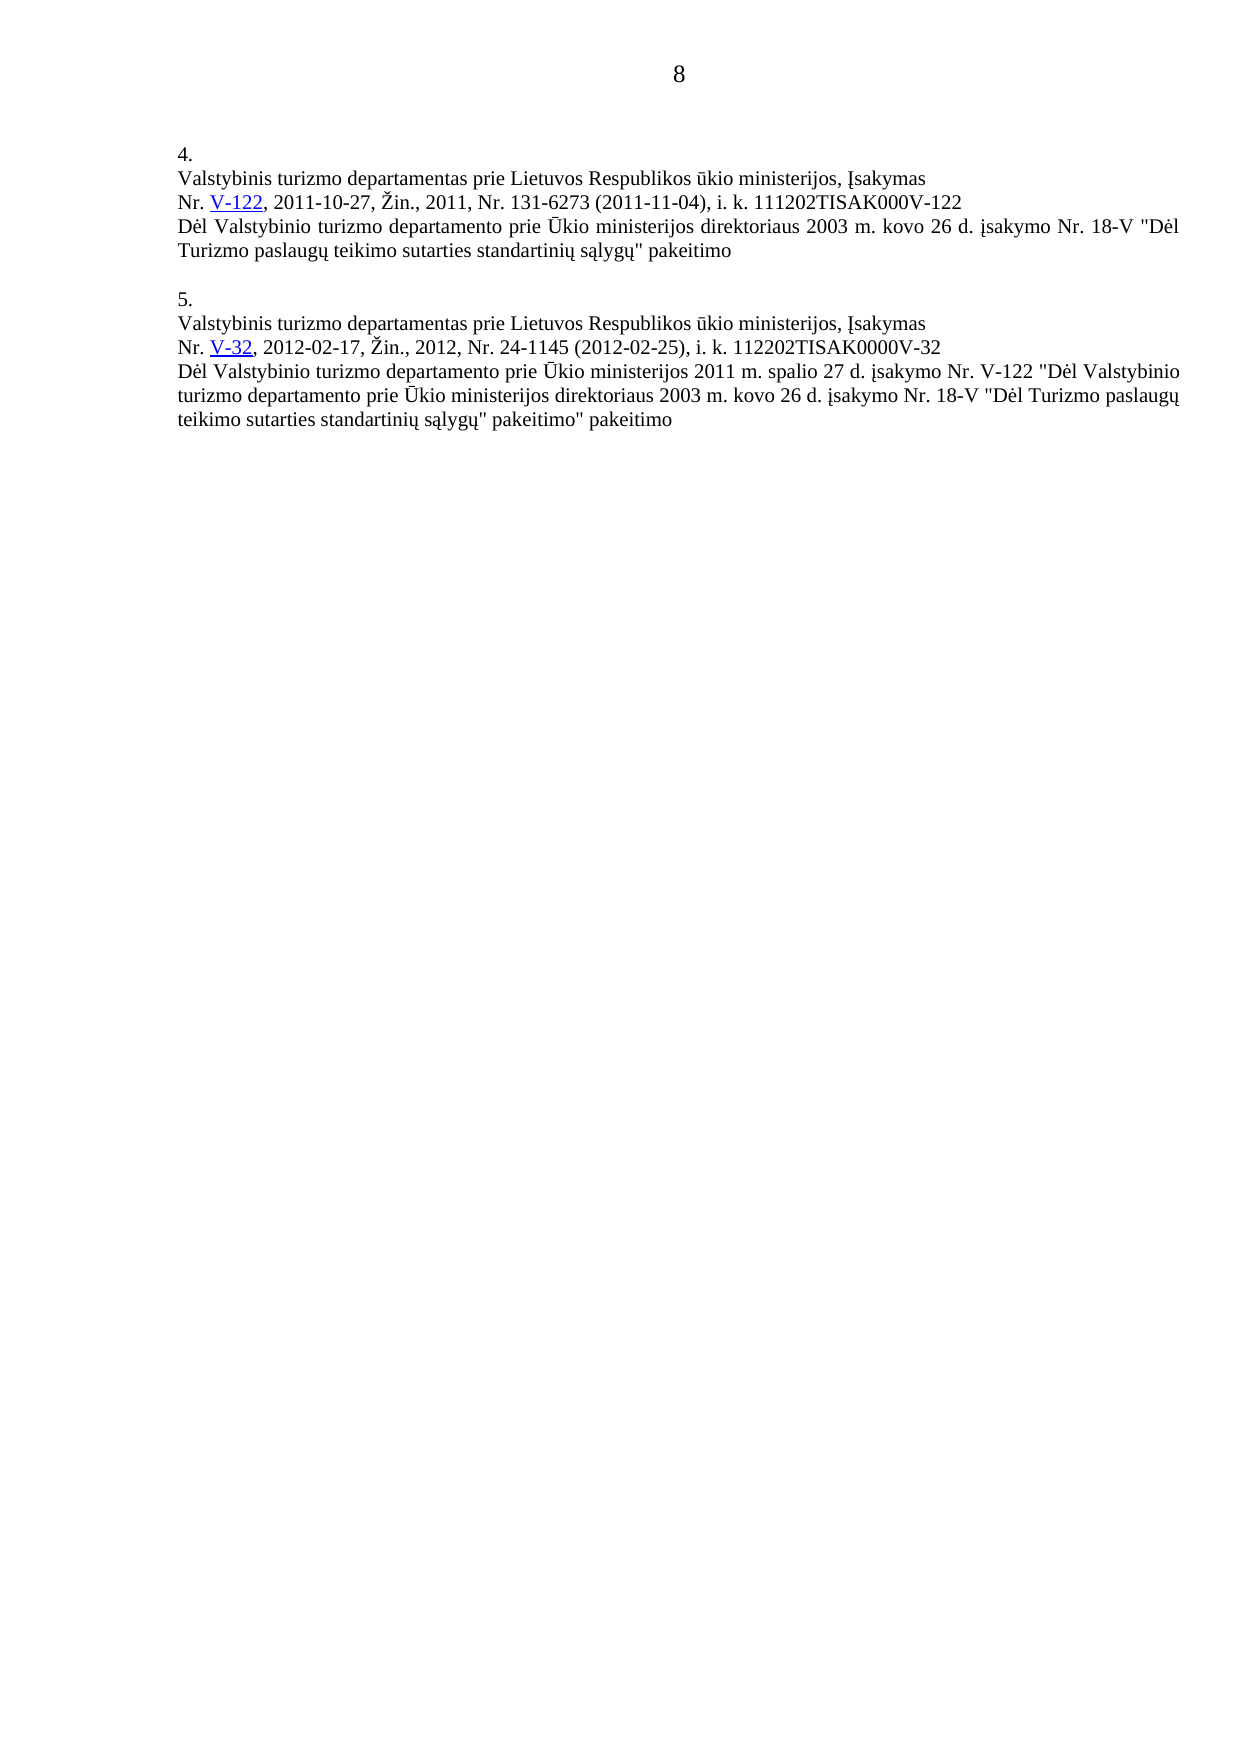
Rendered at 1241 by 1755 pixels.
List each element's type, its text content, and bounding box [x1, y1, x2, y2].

text 4. [177, 142, 1181, 166]
text Valstybinis turizmo departamentas prie Lietuvos Respublikos ūkio ministerijos, Įsakymas [177, 166, 1181, 190]
text Valstybinis turizmo departamentas prie Lietuvos Respublikos ūkio ministerijos, Įsakymas [177, 311, 1181, 335]
text Dėl Valstybinio turizmo departamento prie Ūkio ministerijos 2011 m. spalio 27 d. įsakymo Nr. V-122 "Dėl Valstybinio turizmo departamento prie Ūkio ministerijos direktoriaus 2003 m. kovo 26 d. įsakymo Nr. 18-V "Dėl Turizmo paslaugų teikimo sutarties standartinių sąlygų" pakeitimo" pakeitimo [177, 359, 1181, 431]
text Dėl Valstybinio turizmo departamento prie Ūkio ministerijos direktoriaus 2003 m. kovo 26 d. įsakymo Nr. 18-V "Dėl Turizmo paslaugų teikimo sutarties standartinių sąlygų" pakeitimo [177, 214, 1181, 262]
text Nr. V-32, 2012-02-17, Žin., 2012, Nr. 24-1145 (2012-02-25), i. k. 112202TISAK0000V-32 [177, 335, 1181, 359]
text 5. [177, 287, 1181, 311]
text Nr. V-122, 2011-10-27, Žin., 2011, Nr. 131-6273 (2011-11-04), i. k. 111202TISAK000V-122 [177, 190, 1181, 214]
